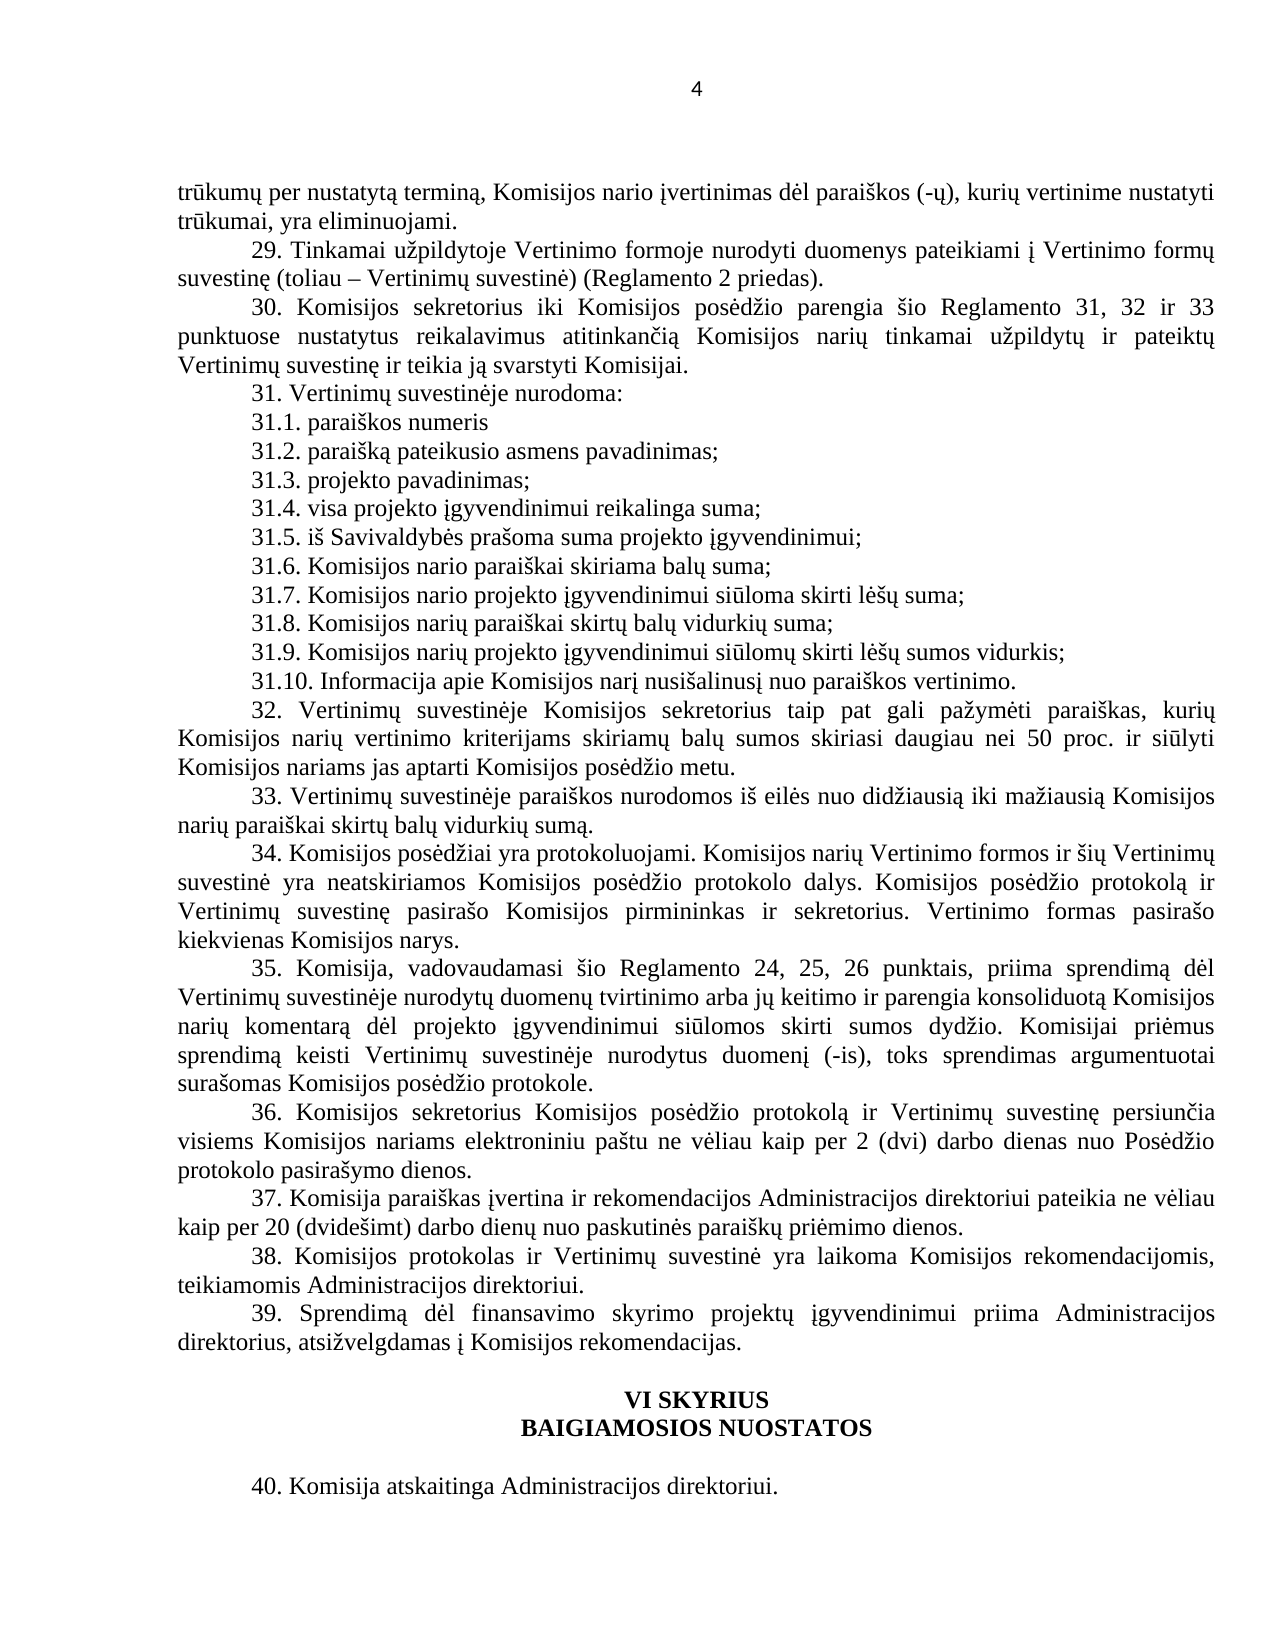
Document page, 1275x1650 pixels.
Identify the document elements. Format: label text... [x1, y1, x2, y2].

text 31.10. Informacija apie Komisijos narį nusišalinusį nuo paraiškos vertinimo. [177, 666, 1216, 695]
text VI SKYRIUS [177, 1385, 1216, 1413]
text 33. Vertinimų suvestinėje paraiškos nurodomos iš eilės nuo didžiausią iki mažiausią Komisijos narių paraiškai skirtų balų vidurkių sumą. [177, 781, 1216, 838]
text 40. Komisija atskaitinga Administracijos direktoriui. [177, 1471, 1216, 1500]
text 35. Komisija, vadovaudamasi šio Reglamento 24, 25, 26 punktais, priima sprendimą dėl Vertinimų suvestinėje nurodytų duomenų tvirtinimo arba jų keitimo ir parengia konsoliduotą Komisijos narių komentarą dėl projekto įgyvendinimui siūlomos skirti sumos dydžio. Komisijai priėmus sprendimą keisti Vertinimų suvestinėje nurodytus duomenį (-is), toks sprendimas argumentuotai surašomas Komisijos posėdžio protokole. [177, 953, 1216, 1097]
text 37. Komisija paraiškas įvertina ir rekomendacijos Administracijos direktoriui pateikia ne vėliau kaip per 20 (dvidešimt) darbo dienų nuo paskutinės paraiškų priėmimo dienos. [177, 1183, 1216, 1241]
text 31.5. iš Savivaldybės prašoma suma projekto įgyvendinimui; [177, 522, 1216, 551]
text 30. Komisijos sekretorius iki Komisijos posėdžio parengia šio Reglamento 31, 32 ir 33 punktuose nustatytus reikalavimus atitinkančią Komisijos narių tinkamai užpildytų ir pateiktų Vertinimų suvestinę ir teikia ją svarstyti Komisijai. [177, 292, 1216, 378]
text 34. Komisijos posėdžiai yra protokoluojami. Komisijos narių Vertinimo formos ir šių Vertinimų suvestinė yra neatskiriamos Komisijos posėdžio protokolo dalys. Komisijos posėdžio protokolą ir Vertinimų suvestinę pasirašo Komisijos pirmininkas ir sekretorius. Vertinimo formas pasirašo kiekvienas Komisijos narys. [177, 838, 1216, 953]
text 31.3. projekto pavadinimas; [177, 465, 1216, 493]
text trūkumų per nustatytą terminą, Komisijos nario įvertinimas dėl paraiškos (-ų), kurių vertinime nustatyti trūkumai, yra eliminuojami. [177, 177, 1216, 235]
text BAIGIAMOSIOS NUOSTATOS [177, 1413, 1216, 1442]
text 31. Vertinimų suvestinėje nurodoma: [177, 378, 1216, 407]
text 39. Sprendimą dėl finansavimo skyrimo projektų įgyvendinimui priima Administracijos direktorius, atsižvelgdamas į Komisijos rekomendacijas. [177, 1298, 1216, 1356]
text 31.4. visa projekto įgyvendinimui reikalinga suma; [177, 493, 1216, 522]
text 29. Tinkamai užpildytoje Vertinimo formoje nurodyti duomenys pateikiami į Vertinimo formų suvestinę (toliau – Vertinimų suvestinė) (Reglamento 2 priedas). [177, 235, 1216, 292]
text 31.9. Komisijos narių projekto įgyvendinimui siūlomų skirti lėšų sumos vidurkis; [177, 637, 1216, 666]
text 36. Komisijos sekretorius Komisijos posėdžio protokolą ir Vertinimų suvestinę persiunčia visiems Komisijos nariams elektroniniu paštu ne vėliau kaip per 2 (dvi) darbo dienas nuo Posėdžio protokolo pasirašymo dienos. [177, 1097, 1216, 1183]
text 32. Vertinimų suvestinėje Komisijos sekretorius taip pat gali pažymėti paraiškas, kurių Komisijos narių vertinimo kriterijams skiriamų balų sumos skiriasi daugiau nei 50 proc. ir siūlyti Komisijos nariams jas aptarti Komisijos posėdžio metu. [177, 695, 1216, 781]
text 31.8. Komisijos narių paraiškai skirtų balų vidurkių suma; [177, 608, 1216, 637]
text 38. Komisijos protokolas ir Vertinimų suvestinė yra laikoma Komisijos rekomendacijomis, teikiamomis Administracijos direktoriui. [177, 1241, 1216, 1298]
text 31.1. paraiškos numeris [177, 407, 1216, 436]
text 31.7. Komisijos nario projekto įgyvendinimui siūloma skirti lėšų suma; [177, 580, 1216, 608]
text 31.2. paraišką pateikusio asmens pavadinimas; [177, 436, 1216, 465]
text 31.6. Komisijos nario paraiškai skiriama balų suma; [177, 551, 1216, 580]
